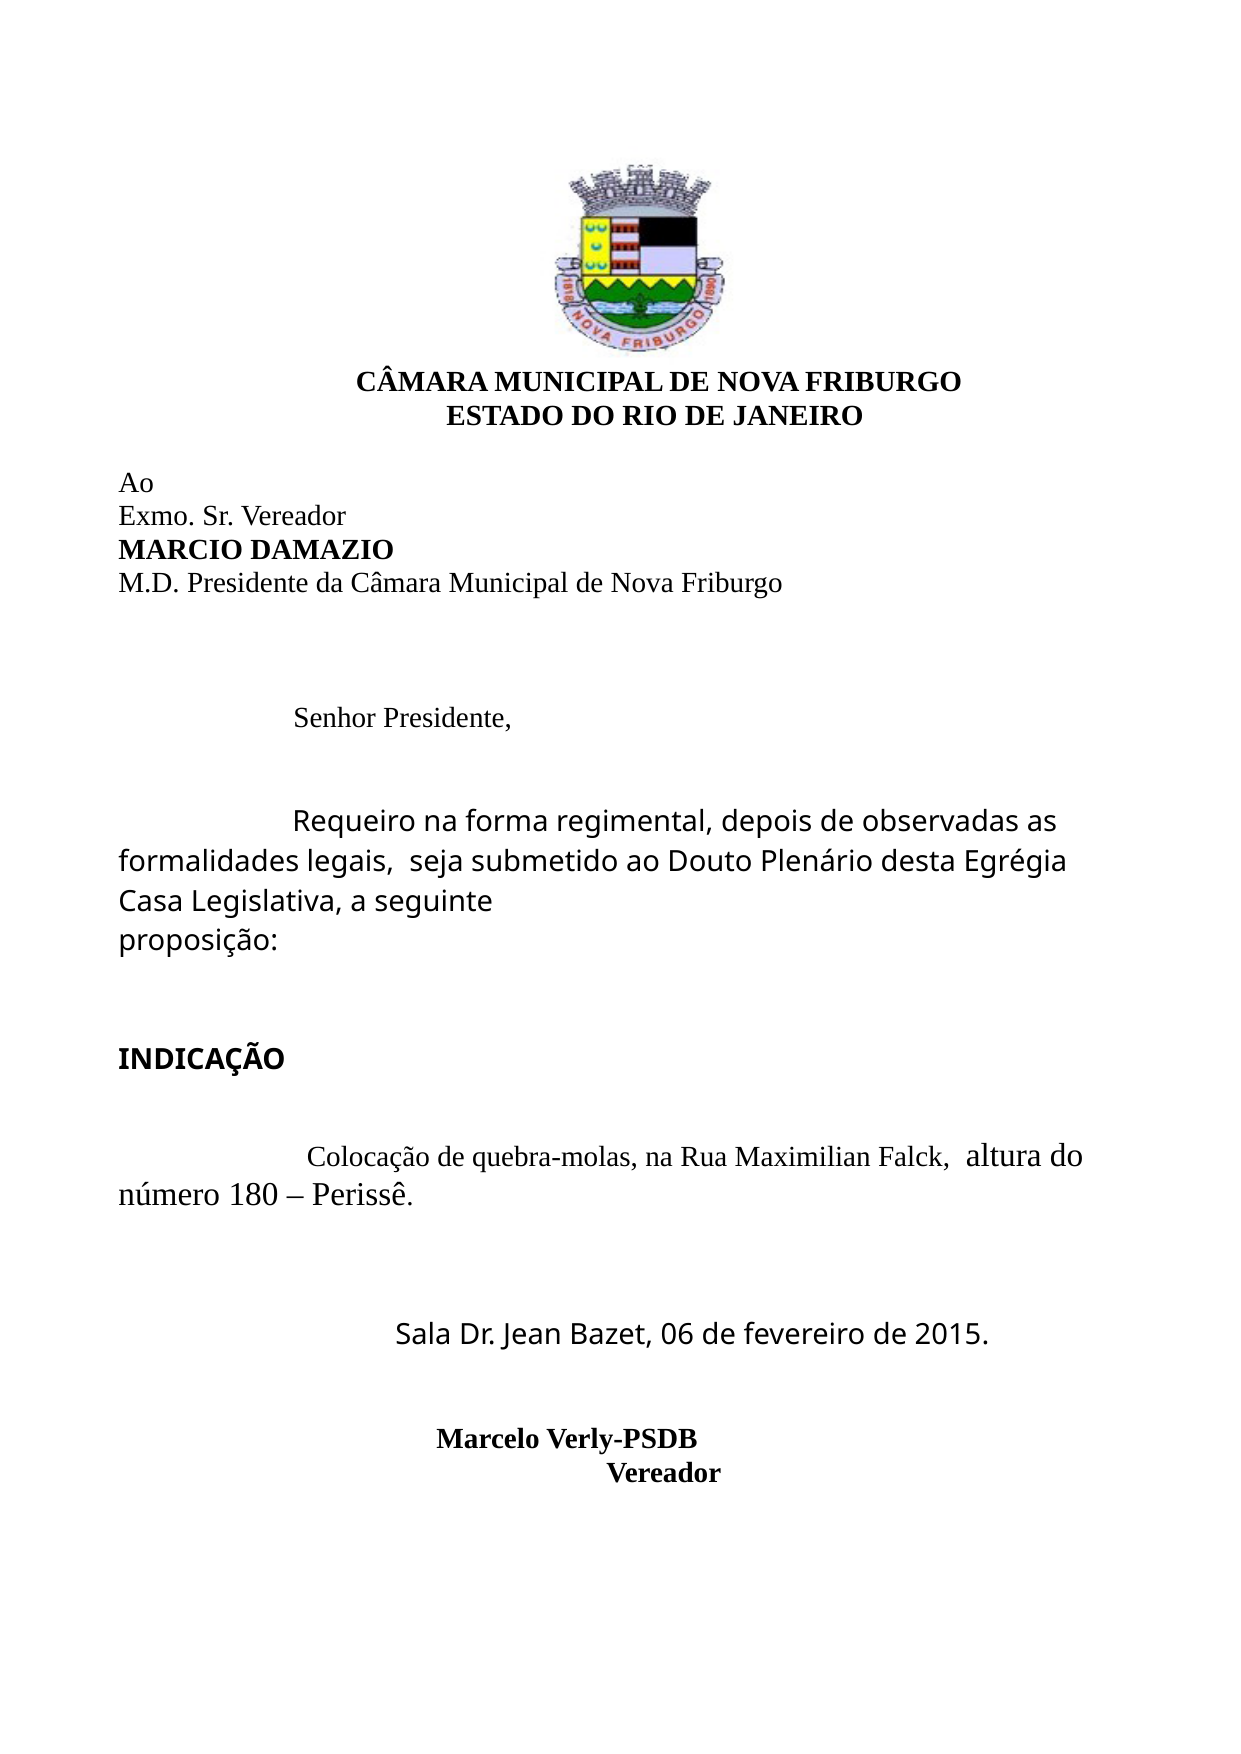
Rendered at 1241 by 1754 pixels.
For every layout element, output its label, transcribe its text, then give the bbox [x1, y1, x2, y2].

text Marcelo Verly-PSDB [118, 1421, 1122, 1455]
text proposição: [118, 919, 1122, 959]
text Sala Dr. Jean Bazet, 06 de fevereiro de 2015. [118, 1313, 1122, 1353]
text CÂMARA MUNICIPAL DE NOVA FRIBURGO [118, 118, 1122, 398]
text Vereador [118, 1455, 1122, 1489]
text Exmo. Sr. Vereador [118, 498, 1122, 532]
text Ao [118, 465, 1122, 498]
text MARCIO DAMAZIO [118, 532, 1122, 566]
text Senhor Presidente, [118, 700, 1122, 733]
text ESTADO DO RIO DE JANEIRO [118, 398, 1122, 431]
text M.D. Presidente da Câmara Municipal de Nova Friburgo [118, 566, 1122, 599]
text INDICAÇÃO [118, 1038, 1122, 1078]
text Requeiro na forma regimental, depois de observadas as formalidades legais, seja submetido ao Douto Plenário desta Egrégia Casa Legislativa, a seguinte [118, 800, 1122, 919]
text Colocação de quebra-molas, na Rua Maximilian Falck, altura do número 180 – Perissê. [118, 1136, 1122, 1212]
